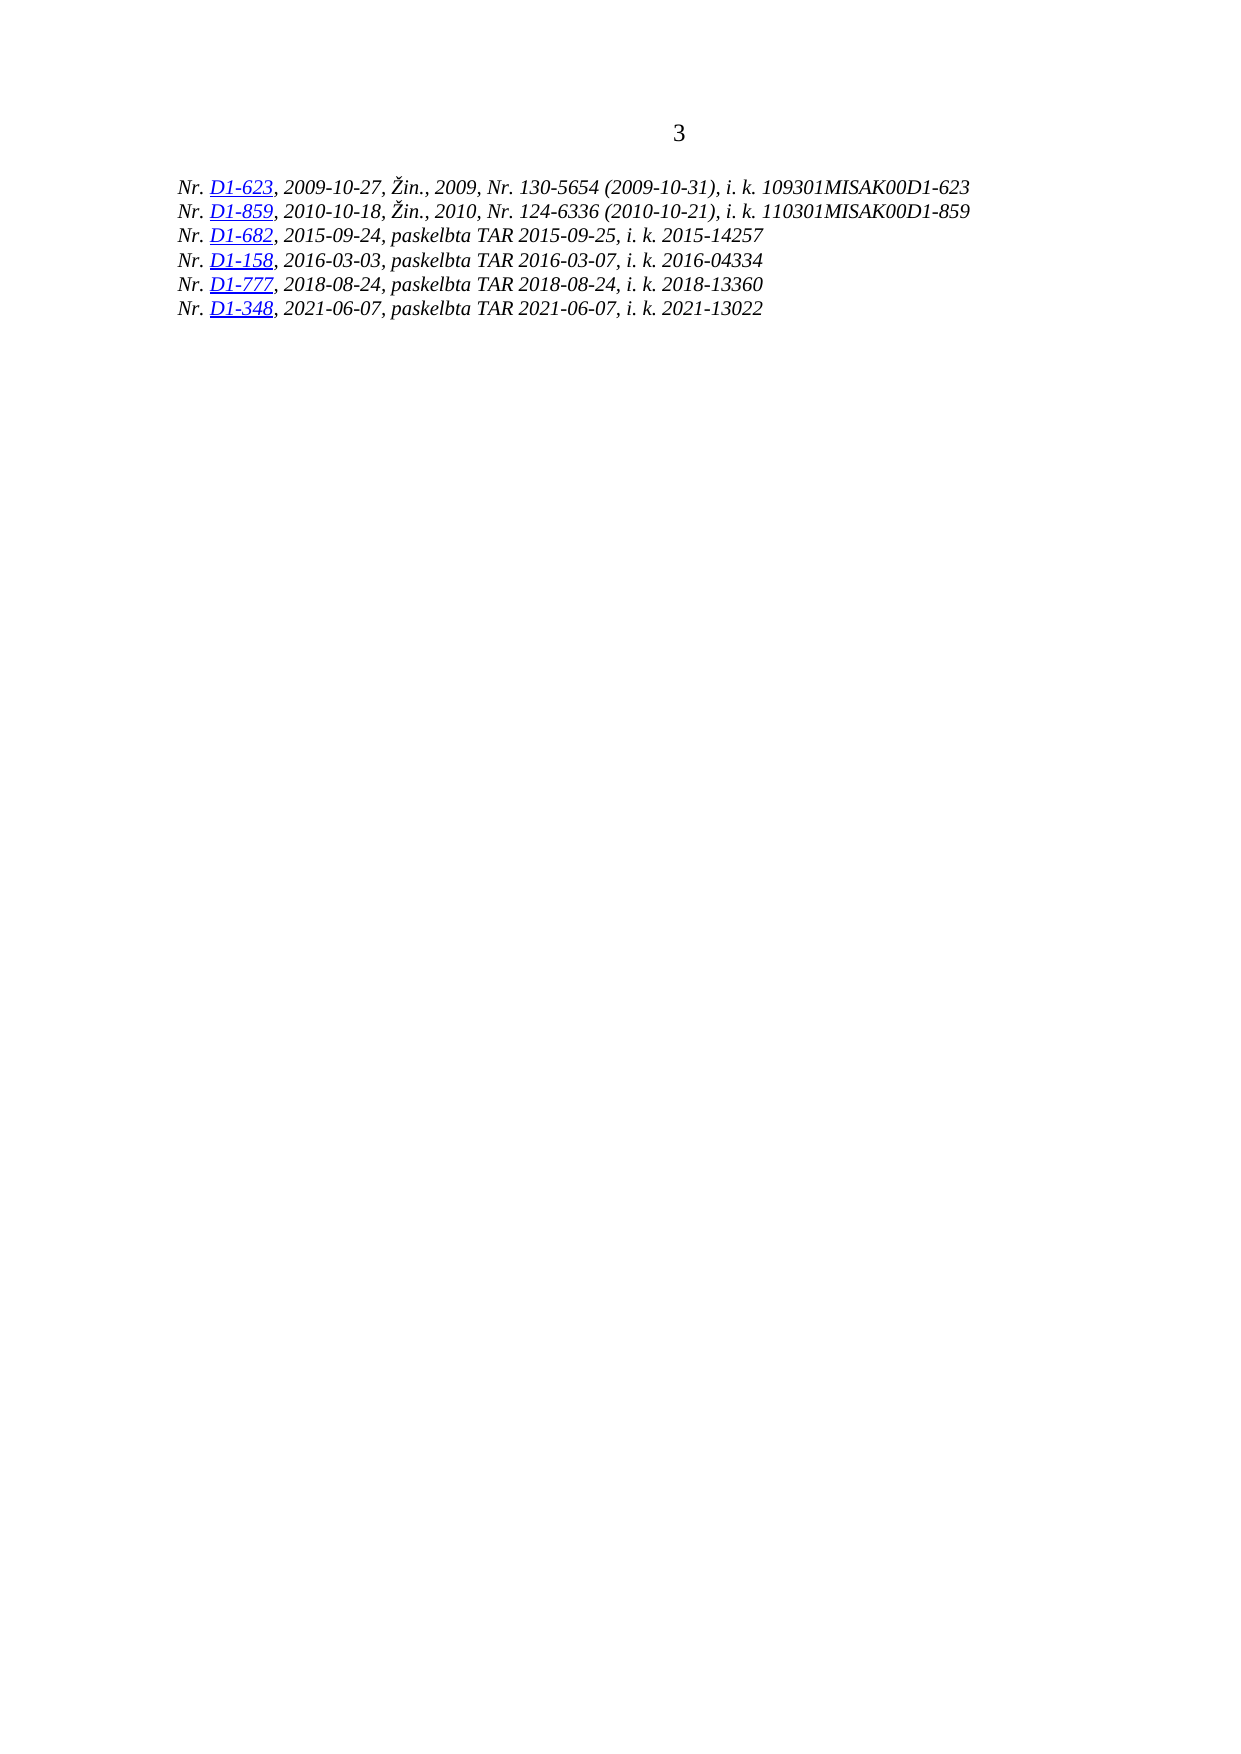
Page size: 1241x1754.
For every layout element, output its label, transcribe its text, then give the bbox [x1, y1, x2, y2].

text Nr. D1-623, 2009-10-27, Žin., 2009, Nr. 130-5654 (2009-10-31), i. k. 109301MISAK00D1-623 [177, 175, 1181, 199]
text Nr. D1-158, 2016-03-03, paskelbta TAR 2016-03-07, i. k. 2016-04334 [177, 247, 1181, 272]
text Nr. D1-777, 2018-08-24, paskelbta TAR 2018-08-24, i. k. 2018-13360 [177, 272, 1181, 296]
text Nr. D1-682, 2015-09-24, paskelbta TAR 2015-09-25, i. k. 2015-14257 [177, 223, 1181, 247]
text Nr. D1-348, 2021-06-07, paskelbta TAR 2021-06-07, i. k. 2021-13022 [177, 296, 1181, 320]
text Nr. D1-859, 2010-10-18, Žin., 2010, Nr. 124-6336 (2010-10-21), i. k. 110301MISAK00D1-859 [177, 199, 1181, 223]
